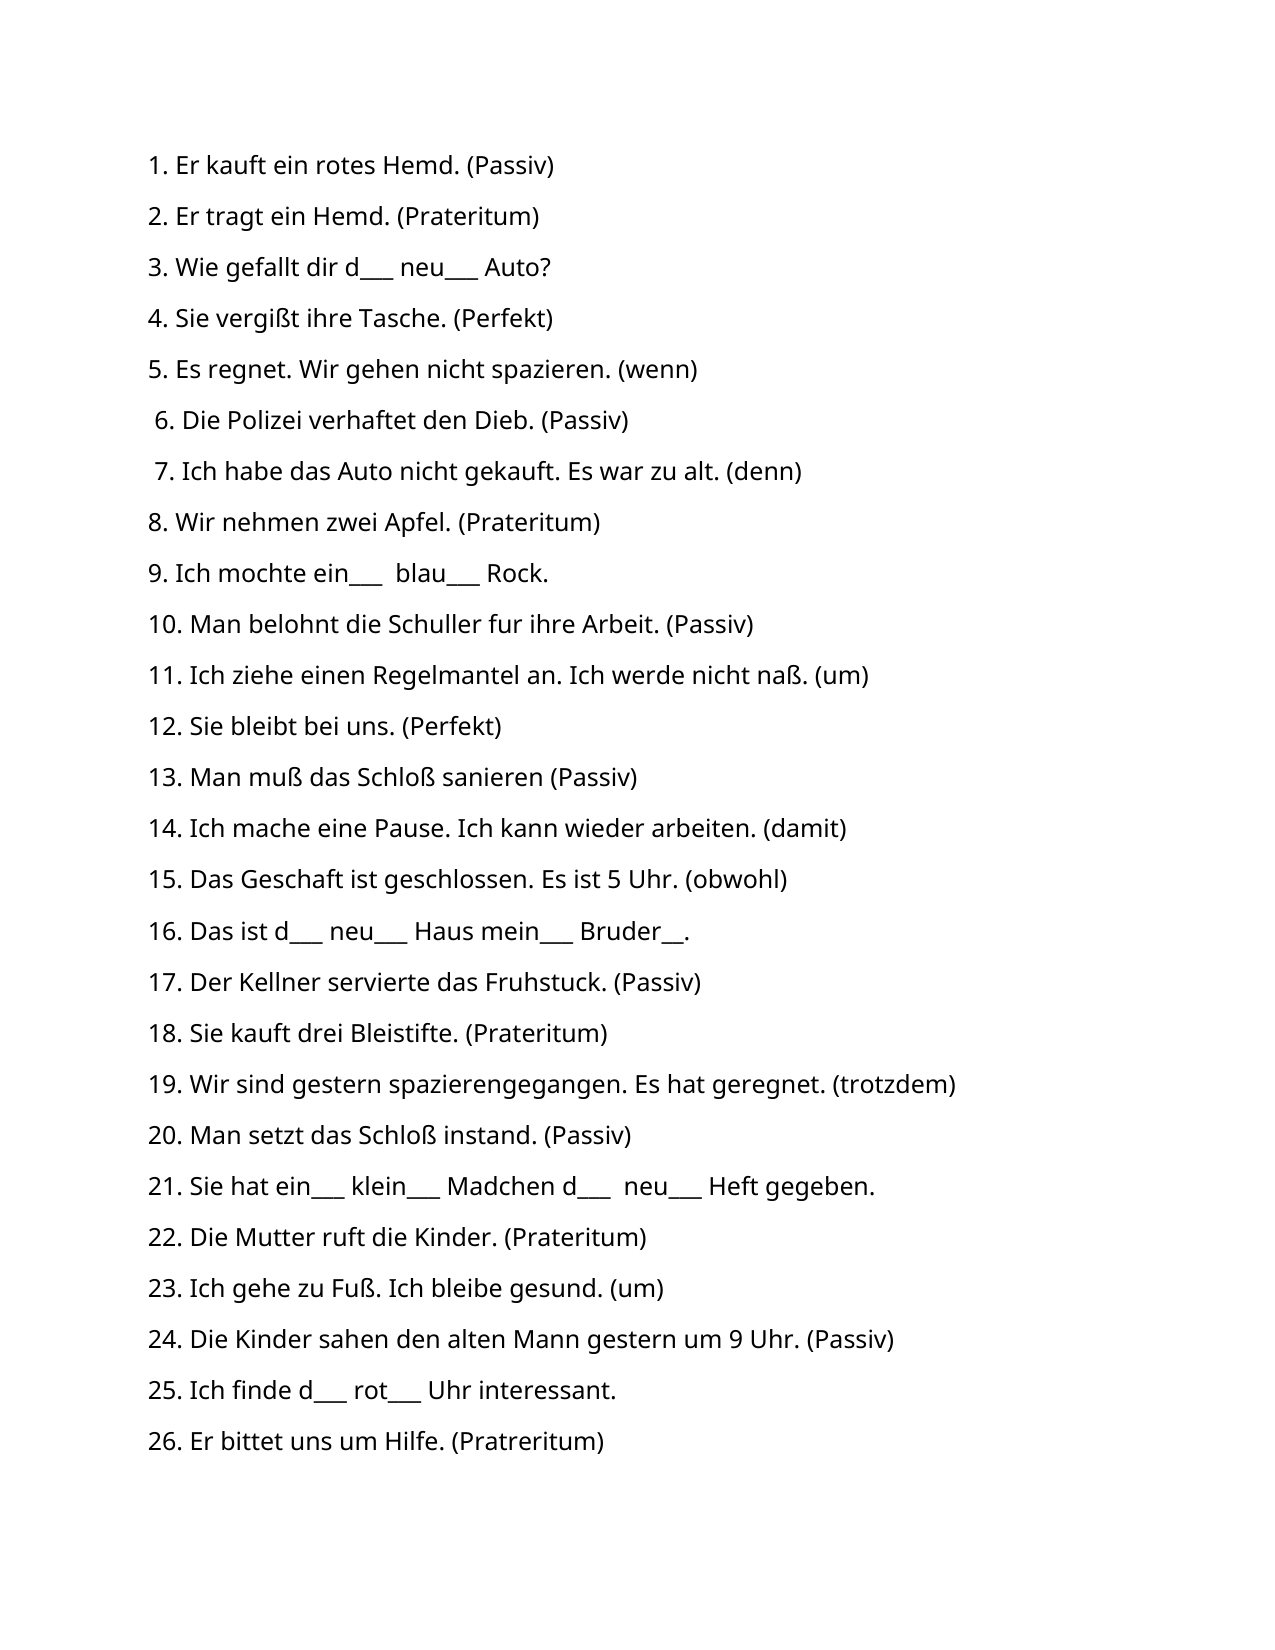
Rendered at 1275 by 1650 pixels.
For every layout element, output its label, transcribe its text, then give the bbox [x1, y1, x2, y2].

text 20. Man setzt das Schloß instand. (Passiv) [148, 1117, 1127, 1151]
text 12. Sie bleibt bei uns. (Perfekt) [148, 709, 1127, 743]
text 14. Ich mache eine Pause. Ich kann wieder arbeiten. (damit) [148, 811, 1127, 845]
text 23. Ich gehe zu Fuß. Ich bleibe gesund. (um) [148, 1271, 1127, 1304]
text 16. Das ist d___ neu___ Haus mein___ Bruder__. [148, 913, 1127, 947]
text 10. Man belohnt die Schuller fur ihre Arbeit. (Passiv) [148, 607, 1127, 641]
text 15. Das Geschaft ist geschlossen. Es ist 5 Uhr. (obwohl) [148, 862, 1127, 896]
text 7. Ich habe das Auto nicht gekauft. Es war zu alt. (denn) [148, 454, 1127, 488]
text 19. Wir sind gestern spazierengegangen. Es hat geregnet. (trotzdem) [148, 1066, 1127, 1100]
text 5. Es regnet. Wir gehen nicht spazieren. (wenn) [148, 352, 1127, 386]
text 18. Sie kauft drei Bleistifte. (Prateritum) [148, 1015, 1127, 1049]
text 2. Er tragt ein Hemd. (Prateritum) [148, 199, 1127, 233]
text 13. Man muß das Schloß sanieren (Passiv) [148, 760, 1127, 794]
text 1. Er kauft ein rotes Hemd. (Passiv) [148, 148, 1127, 182]
text 17. Der Kellner servierte das Fruhstuck. (Passiv) [148, 964, 1127, 998]
text 24. Die Kinder sahen den alten Mann gestern um 9 Uhr. (Passiv) [148, 1322, 1127, 1356]
text 8. Wir nehmen zwei Apfel. (Prateritum) [148, 505, 1127, 539]
text 26. Er bittet uns um Hilfe. (Pratreritum) [148, 1424, 1127, 1458]
text 11. Ich ziehe einen Regelmantel an. Ich werde nicht naß. (um) [148, 658, 1127, 692]
text 4. Sie vergißt ihre Tasche. (Perfekt) [148, 301, 1127, 335]
text 21. Sie hat ein___ klein___ Madchen d___ neu___ Heft gegeben. [148, 1168, 1127, 1202]
text 6. Die Polizei verhaftet den Dieb. (Passiv) [148, 403, 1127, 437]
text 9. Ich mochte ein___ blau___ Rock. [148, 556, 1127, 590]
text 3. Wie gefallt dir d___ neu___ Auto? [148, 250, 1127, 284]
text 22. Die Mutter ruft die Kinder. (Prateritum) [148, 1219, 1127, 1253]
text 25. Ich finde d___ rot___ Uhr interessant. [148, 1373, 1127, 1407]
